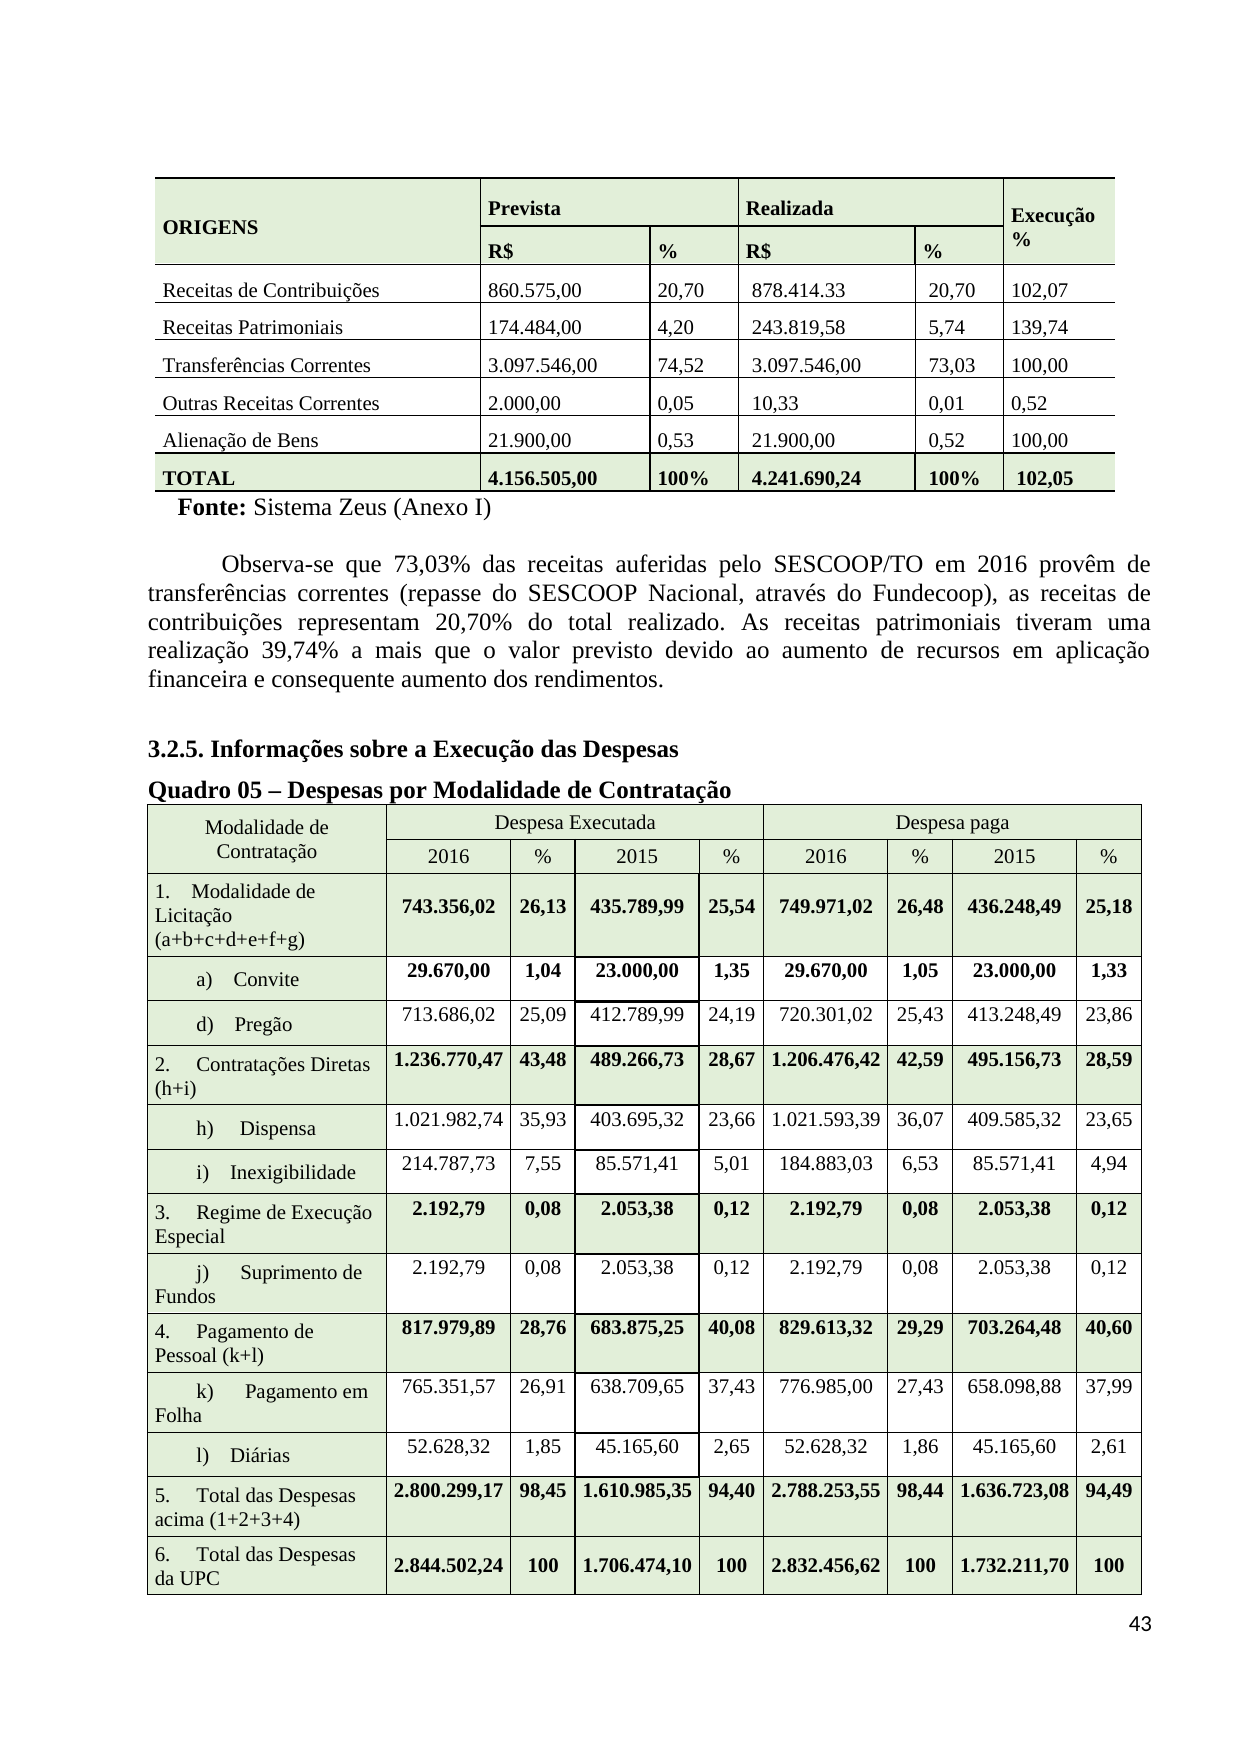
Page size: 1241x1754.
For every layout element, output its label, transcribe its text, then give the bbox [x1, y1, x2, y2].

table_cell 4,94 [1077, 1150, 1141, 1193]
table_cell 713.686,02 [387, 1001, 510, 1045]
table_cell 860.575,00 [481, 265, 649, 302]
table_cell 100 [888, 1537, 952, 1594]
table_header ORIGENS [155, 179, 480, 263]
table_cell 42,59 [888, 1046, 952, 1104]
table_cell 817.979,89 [387, 1314, 510, 1372]
table_cell 749.971,02 [764, 874, 887, 956]
table_cell 100% [916, 454, 1003, 490]
table_cell 100% [651, 454, 738, 490]
table_header Execução % [1004, 179, 1115, 263]
table_cell 100 [700, 1537, 763, 1594]
table_cell 21.900,00 [481, 416, 649, 452]
table_cell 0,05 [651, 378, 738, 414]
table_cell 1.732.211,70 [953, 1537, 1076, 1594]
table_cell TOTAL [155, 454, 480, 490]
table_cell 139,74 [1004, 303, 1115, 339]
table_cell 495.156,73 [953, 1046, 1076, 1104]
table_cell 7,55 [511, 1150, 574, 1193]
table_cell 27,43 [888, 1373, 952, 1432]
table_cell 0,52 [1004, 378, 1115, 414]
table_cell 29.670,00 [764, 957, 887, 1000]
text Observa-se que 73,03% das receitas auferidas pelo SESCOOP/TO em 2016 provêm de transferências correntes (repasse do SESCOOP Nacional, através do Fundecoop), as receitas de contribuições representam 20,70% do total realizado. As receitas patrimoniais tiveram uma realização 39,74% a mais que o valor previsto devido ao aumento de recursos em aplicação financeira e consequente aumento dos rendimentos. [148, 549, 1152, 693]
table_cell 2015 [576, 840, 699, 873]
table_cell 52.628,32 [387, 1433, 510, 1476]
table_cell 243.819,58 [739, 303, 915, 339]
table_cell 36,07 [888, 1105, 952, 1149]
table_cell 4. Pagamento de Pessoal (k+l) [148, 1314, 386, 1372]
table_cell 73,03 [916, 340, 1003, 377]
table_cell 2.053,38 [953, 1254, 1076, 1312]
table_cell 184.883,03 [764, 1150, 887, 1193]
table_header Modalidade de Contratação [148, 805, 386, 873]
table_cell 0,12 [700, 1254, 763, 1312]
table_cell 100,00 [1004, 416, 1115, 452]
table_cell % [1077, 840, 1141, 873]
table_cell Receitas de Contribuições [155, 265, 480, 302]
table_cell 23,66 [700, 1105, 763, 1149]
table_cell 45.165,60 [576, 1434, 698, 1476]
table_cell % [700, 840, 763, 873]
table_cell 776.985,00 [764, 1373, 887, 1432]
table_cell 1.706.474,10 [576, 1537, 699, 1594]
table_cell 2.053,38 [953, 1194, 1076, 1253]
table_cell 1. Modalidade de Licitação (a+b+c+d+e+f+g) [148, 874, 386, 956]
table_cell 2. Contratações Diretas (h+i) [148, 1046, 386, 1104]
table_cell 1.206.476,42 [764, 1046, 887, 1104]
table_cell 5. Total das Despesas acima (1+2+3+4) [148, 1477, 386, 1536]
text Fonte: Sistema Zeus (Anexo I) [148, 492, 1152, 521]
table_cell 878.414.33 [739, 265, 915, 302]
table_cell 3.097.546,00 [481, 340, 649, 377]
table_cell i) Inexigibilidade [148, 1150, 386, 1193]
table_cell 720.301,02 [764, 1001, 887, 1045]
table_cell 24,19 [700, 1001, 763, 1045]
table_cell 23.000,00 [576, 958, 698, 1000]
table_cell 40,08 [700, 1314, 763, 1372]
table_cell 98,44 [888, 1477, 952, 1536]
table_cell 436.248,49 [953, 874, 1076, 956]
table_cell 52.628,32 [764, 1433, 887, 1476]
table_cell 102,07 [1004, 265, 1115, 302]
table_cell 25,09 [511, 1001, 574, 1045]
table_cell 683.875,25 [576, 1315, 698, 1372]
table_header Despesa paga [764, 805, 1141, 839]
table_cell h) Dispensa [148, 1105, 386, 1149]
table_cell 0,08 [888, 1254, 952, 1312]
table_header Despesa Executada [387, 805, 763, 839]
table_cell k) Pagamento em Folha [148, 1373, 386, 1432]
table_cell 4.241.690,24 [739, 454, 914, 490]
table_cell 1,05 [888, 957, 952, 1000]
table_cell 3. Regime de Execução Especial [148, 1194, 386, 1253]
table_cell 0,12 [1077, 1194, 1141, 1253]
table_cell 1.021.593,39 [764, 1105, 887, 1149]
table_cell l) Diárias [148, 1433, 386, 1476]
table_cell 2.053,38 [576, 1195, 698, 1253]
table_header Realizada [739, 179, 1003, 225]
table_cell % [651, 227, 738, 263]
table_cell Transferências Correntes [155, 340, 480, 377]
table_cell 102,05 [1004, 454, 1115, 490]
table_cell 37,99 [1077, 1373, 1141, 1432]
table_cell 435.789,99 [576, 874, 698, 956]
table_cell 23,86 [1077, 1001, 1141, 1045]
table_cell 94,49 [1077, 1477, 1141, 1536]
table_cell 2015 [953, 840, 1076, 873]
table_cell 403.695,32 [576, 1106, 698, 1149]
table_cell 1.636.723,08 [953, 1477, 1076, 1536]
table_cell 37,43 [700, 1373, 763, 1432]
table_cell 2.788.253,55 [764, 1477, 887, 1536]
table_cell d) Pregão [148, 1001, 386, 1045]
table_cell 0,08 [511, 1254, 574, 1312]
table_cell 28,76 [511, 1314, 574, 1372]
table_cell 94,40 [700, 1477, 763, 1536]
table_cell 6. Total das Despesas da UPC [148, 1537, 386, 1594]
table_cell 638.709,65 [576, 1374, 698, 1432]
table_cell 25,18 [1077, 874, 1141, 956]
table_cell 1,33 [1077, 957, 1141, 1000]
table_cell 45.165,60 [953, 1433, 1076, 1476]
table_cell 0,08 [511, 1194, 574, 1253]
table_cell 829.613,32 [764, 1314, 887, 1372]
table_cell 2.832.456,62 [764, 1537, 887, 1594]
table_cell 1,04 [511, 957, 574, 1000]
table_cell 1.021.982,74 [387, 1105, 510, 1149]
table_cell 28,59 [1077, 1046, 1141, 1104]
table_cell 0,53 [651, 416, 738, 452]
table_cell 1.610.985,35 [576, 1478, 699, 1536]
table_cell % [511, 840, 574, 873]
table_cell 2016 [387, 840, 510, 873]
table_cell 489.266,73 [576, 1047, 698, 1104]
table_cell R$ [739, 227, 914, 263]
table_cell 2.192,79 [387, 1254, 510, 1312]
table_cell 23,65 [1077, 1105, 1141, 1149]
table_cell Alienação de Bens [155, 416, 480, 452]
table_cell 26,91 [511, 1373, 574, 1432]
table_cell 43,48 [511, 1046, 574, 1104]
table_cell 214.787,73 [387, 1150, 510, 1193]
table_cell R$ [481, 227, 649, 263]
table_cell % [888, 840, 952, 873]
table_cell 409.585,32 [953, 1105, 1076, 1149]
table_cell 6,53 [888, 1150, 952, 1193]
table_cell 5,01 [700, 1150, 763, 1193]
table_cell 2,61 [1077, 1433, 1141, 1476]
text Quadro 05 – Despesas por Modalidade de Contratação [148, 776, 1152, 804]
table_cell 29.670,00 [387, 957, 510, 1000]
text 3.2.5. Informações sobre a Execução das Despesas [148, 734, 1152, 763]
table_cell 2.000,00 [481, 378, 649, 414]
table_cell 4,20 [651, 303, 738, 339]
table_cell 98,45 [511, 1477, 574, 1536]
table_cell 174.484,00 [481, 303, 649, 339]
table_cell 100 [1077, 1537, 1141, 1594]
table_cell 658.098,88 [953, 1373, 1076, 1432]
table_cell 2.192,79 [387, 1194, 510, 1253]
table_cell 2.844.502,24 [387, 1537, 510, 1594]
table_cell 703.264,48 [953, 1314, 1076, 1372]
table_cell 74,52 [651, 340, 738, 377]
table_cell 3.097.546,00 [739, 340, 915, 377]
table_cell 85.571,41 [953, 1150, 1076, 1193]
table_cell 1,86 [888, 1433, 952, 1476]
table_cell 0,01 [916, 378, 1003, 414]
table_cell 2.053,38 [576, 1255, 698, 1312]
table_cell 2,65 [700, 1433, 763, 1476]
table_cell 765.351,57 [387, 1373, 510, 1432]
table_cell 23.000,00 [953, 957, 1076, 1000]
table_cell 35,93 [511, 1105, 574, 1149]
table_cell 20,70 [651, 265, 738, 302]
table_cell Outras Receitas Correntes [155, 378, 480, 414]
table_cell 10,33 [739, 378, 915, 414]
table_cell 743.356,02 [387, 874, 510, 956]
table_cell 100,00 [1004, 340, 1115, 377]
table_cell 1.236.770,47 [387, 1046, 510, 1104]
table_cell 4.156.505,00 [481, 454, 649, 490]
table_cell 2.192,79 [764, 1254, 887, 1312]
table_cell 21.900,00 [739, 416, 915, 452]
table_cell 26,48 [888, 874, 952, 956]
table_cell % [916, 227, 1003, 263]
table_cell 26,13 [511, 874, 574, 956]
table_cell 0,12 [1077, 1254, 1141, 1312]
table_cell Receitas Patrimoniais [155, 303, 480, 339]
table_cell 1,35 [700, 957, 763, 1000]
table_cell 1,85 [511, 1433, 574, 1476]
table_cell 85.571,41 [576, 1151, 698, 1193]
table_cell 100 [511, 1537, 574, 1594]
table_cell j) Suprimento de Fundos [148, 1254, 386, 1312]
table_cell 5,74 [916, 303, 1003, 339]
table_cell 2016 [764, 840, 887, 873]
table_cell 0,52 [916, 416, 1003, 452]
table_cell 412.789,99 [576, 1003, 698, 1045]
table_cell 413.248,49 [953, 1001, 1076, 1045]
table_cell 25,54 [700, 874, 763, 956]
table_cell 25,43 [888, 1001, 952, 1045]
table_cell 2.192,79 [764, 1194, 887, 1253]
table_cell a) Convite [148, 957, 386, 1000]
table_header Prevista [481, 179, 738, 225]
table_cell 29,29 [888, 1314, 952, 1372]
table_cell 40,60 [1077, 1314, 1141, 1372]
table_cell 2.800.299,17 [387, 1477, 510, 1536]
table_cell 20,70 [916, 265, 1003, 302]
table_cell 0,08 [888, 1194, 952, 1253]
table_cell 28,67 [700, 1046, 763, 1104]
table_cell 0,12 [700, 1194, 763, 1253]
